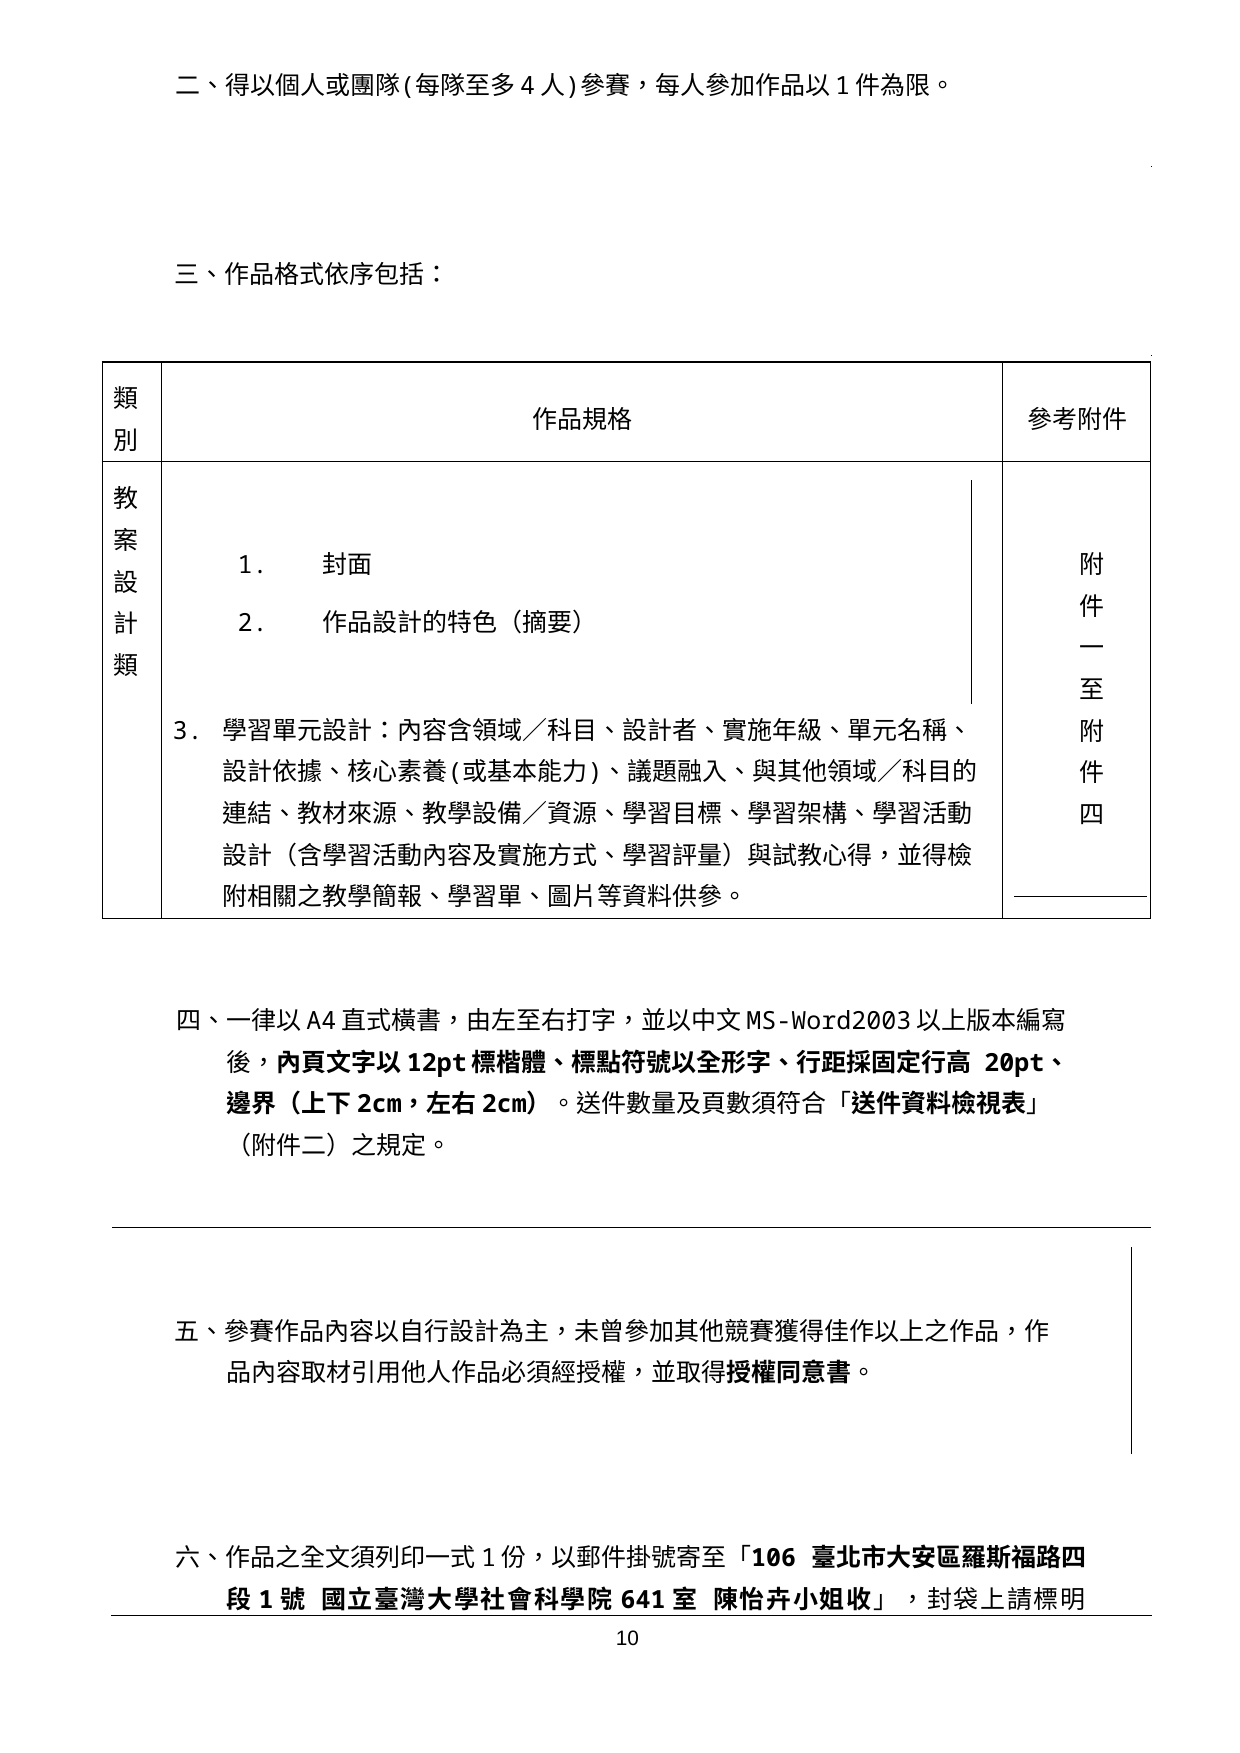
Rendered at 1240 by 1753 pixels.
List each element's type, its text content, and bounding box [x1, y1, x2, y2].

table_header 作品規格 [162, 363, 1002, 461]
table_cell 附件一至附件四 [1003, 462, 1150, 917]
text 四、一律以A4直式橫書，由左至右打字，並以中文MS-Word2003以上版本編寫後，內頁文字以12pt標楷體、標點符號以全形字、行距採固定行高 20pt、邊界（上下2cm，左右2cm）。送件數量及頁數須符合「送件資料檢視表」（附件二）之規定。 [112, 937, 1150, 1226]
text 二、得以個人或團隊(每隊至多4人)參賽，每人參加作品以1件為限。 [111, 1, 1151, 166]
table_cell 封面 作品設計的特色（摘要） 學習單元設計：內容含領域／科目、設計者、實施年級、單元名稱、設計依據、核心素養(或基本能力)、議題融入、與其他領域／科目的連結、教材來源、教學設備／資源、學習目標、學習架構、學習活動設計（含學習活動內容及實施方式、學習評量）與試教心得，並得檢附相關之教學簡報、學習單、圖片等資料供參。 [162, 462, 1002, 917]
text 三、作品格式依序包括： [111, 190, 1151, 355]
text 五、參賽作品內容以自行設計為主，未曾參加其他競賽獲得佳作以上之作品，作品內容取材引用他人作品必須經授權，並取得授權同意書。 [111, 1247, 1130, 1454]
table_header 參考附件 [1003, 363, 1150, 461]
table_header 類別 [103, 363, 161, 461]
table_cell 教案設計類 [103, 462, 161, 917]
text 六、作品之全文須列印一式1份，以郵件掛號寄至「106 臺北市大安區羅斯福路四段1號 國立臺灣大學社會科學院641室 陳怡卉小姐收」，封袋上請標明「114年中小學媒體素養競賽_教案設計類」。另以將參賽之書面全部圖文資料Word檔、PDF檔繳交至https://reurl.cc/r3OY1O，繳交作品前請務必確認所有檔案皆可正常執行，若無法執行則視同放棄參賽資格。 [112, 1474, 1151, 1614]
